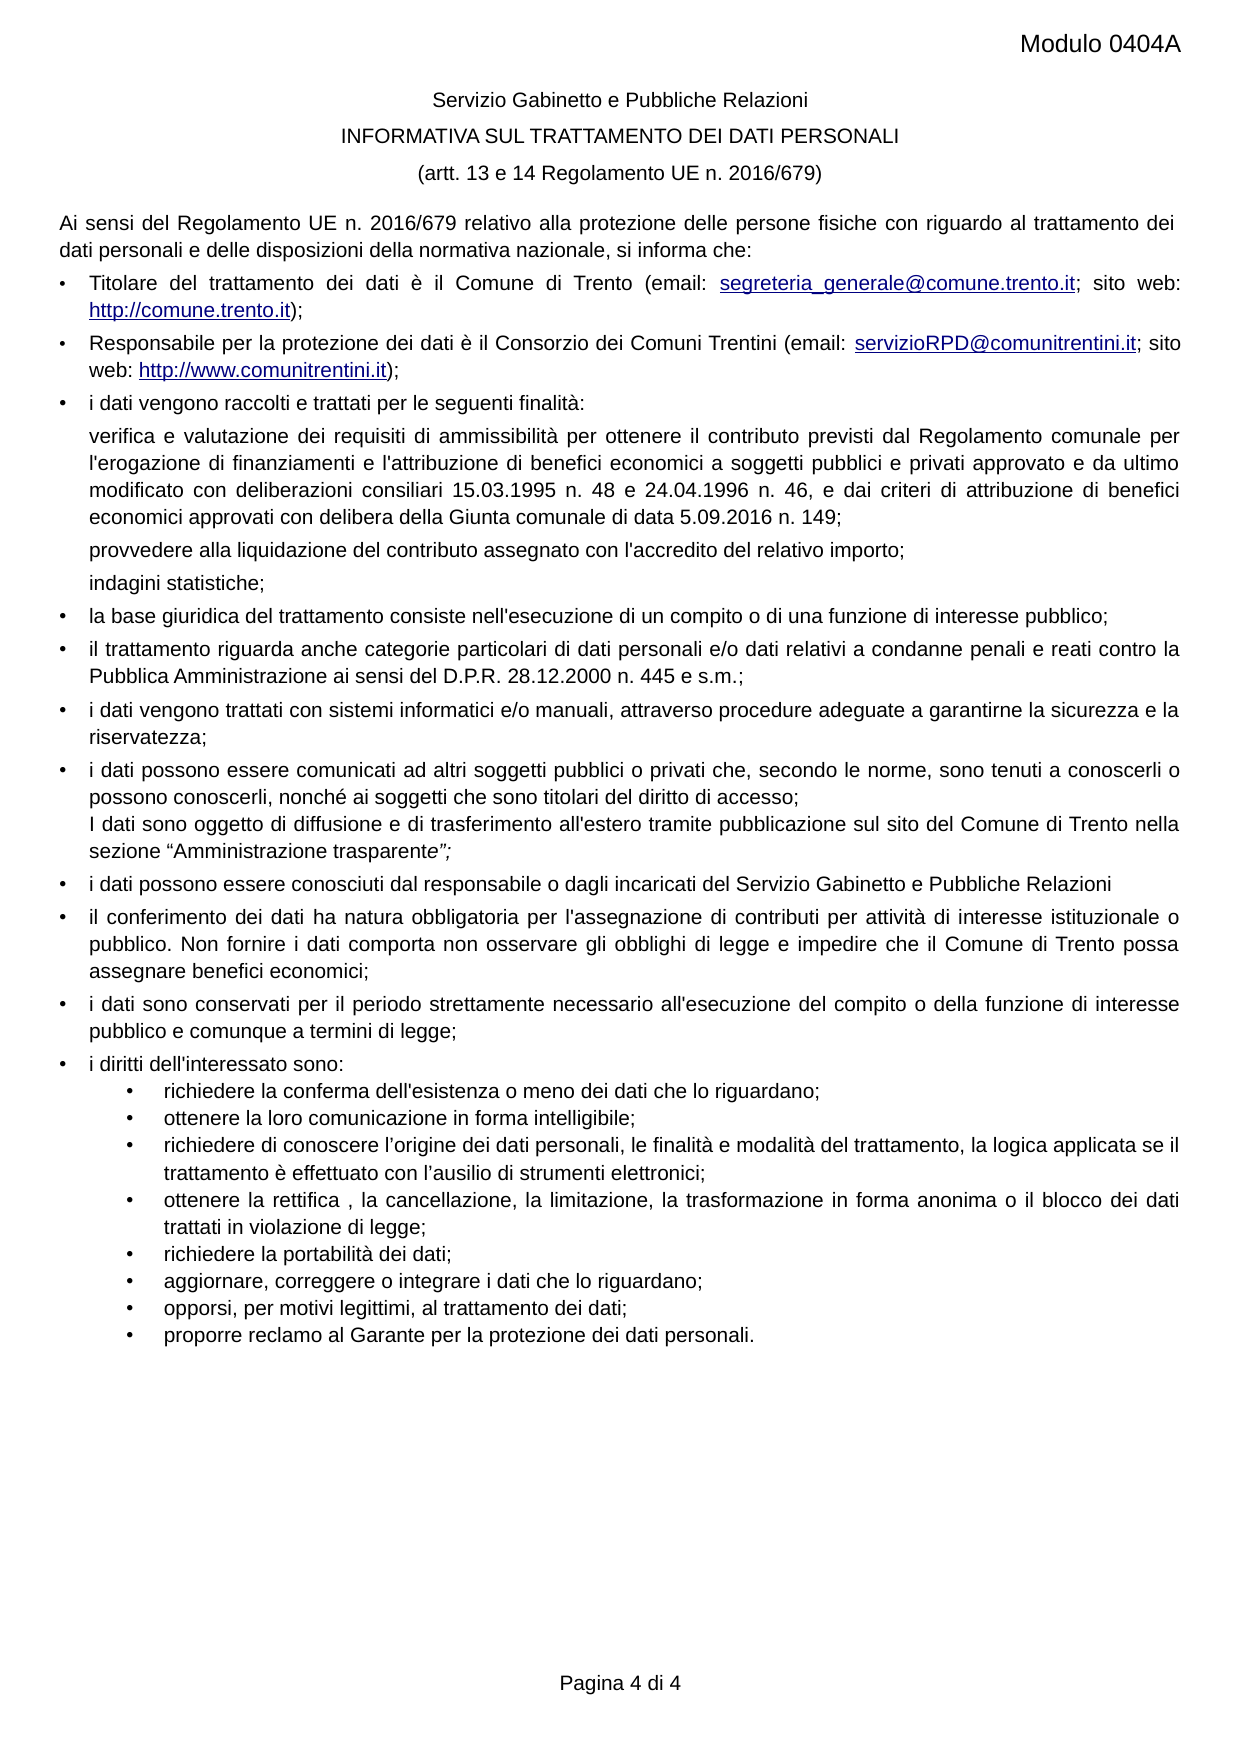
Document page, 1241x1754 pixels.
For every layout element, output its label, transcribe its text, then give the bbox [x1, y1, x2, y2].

list richiedere la conferma dell'esistenza o meno dei dati che lo riguardano; [126, 1077, 1181, 1104]
list richiedere la portabilità dei dati; [126, 1239, 1181, 1267]
list I dati sono oggetto di diffusione e di trasferimento all'estero tramite pubblicazione sul sito del Comune di Trento nella sezione “Amministrazione trasparente”; [59, 809, 1181, 864]
list aggiornare, correggere o integrare i dati che lo riguardano; [126, 1267, 1181, 1294]
list i dati sono conservati per il periodo strettamente necessario all'esecuzione del compito o della funzione di interesse pubblico e comunque a termini di legge; [59, 990, 1181, 1044]
list verifica e valutazione dei requisiti di ammissibilità per ottenere il contributo previsti dal Regolamento comunale per l'erogazione di finanziamenti e l'attribuzione di benefici economici a soggetti pubblici e privati approvato e da ultimo modificato con deliberazioni consiliari 15.03.1995 n. 48 e 24.04.1996 n. 46, e dai criteri di attribuzione di benefici economici approvati con delibera della Giunta comunale di data 5.09.2016 n. 149; [59, 422, 1181, 530]
list ottenere la rettifica , la cancellazione, la limitazione, la trasformazione in forma anonima o il blocco dei dati trattati in violazione di legge; [126, 1185, 1181, 1239]
list ottenere la loro comunicazione in forma intelligibile; [126, 1104, 1181, 1131]
list il conferimento dei dati ha natura obbligatoria per l'assegnazione di contributi per attività di interesse istituzionale o pubblico. Non fornire i dati comporta non osservare gli obblighi di legge e impedire che il Comune di Trento possa assegnare benefici economici; [59, 903, 1181, 984]
list Responsabile per la protezione dei dati è il Consorzio dei Comuni Trentini (email: servizioRPD@comunitrentini.it; sito web: http://www.comunitrentini.it); [59, 329, 1181, 383]
list i diritti dell'interessato sono: [59, 1050, 1181, 1077]
list i dati possono essere comunicati ad altri soggetti pubblici o privati che, secondo le norme, sono tenuti a conoscerli o possono conoscerli, nonché ai soggetti che sono titolari del diritto di accesso; [59, 755, 1181, 809]
list Titolare del trattamento dei dati è il Comune di Trento (email: segreteria_generale@comune.trento.it; sito web: http://comune.trento.it); [59, 269, 1181, 323]
list proporre reclamo al Garante per la protezione dei dati personali. [126, 1321, 1181, 1348]
list il trattamento riguarda anche categorie particolari di dati personali e/o dati relativi a condanne penali e reati contro la Pubblica Amministrazione ai sensi del D.P.R. 28.12.2000 n. 445 e s.m.; [59, 635, 1181, 689]
text (artt. 13 e 14 Regolamento UE n. 2016/679) [59, 161, 1181, 184]
list opporsi, per motivi legittimi, al trattamento dei dati; [126, 1294, 1181, 1321]
text INFORMATIVA SUL TRATTAMENTO DEI DATI PERSONALI [59, 124, 1181, 148]
list richiedere di conoscere l’origine dei dati personali, le finalità e modalità del trattamento, la logica applicata se il trattamento è effettuato con l’ausilio di strumenti elettronici; [126, 1131, 1181, 1185]
list provvedere alla liquidazione del contributo assegnato con l'accredito del relativo importo; [59, 536, 1181, 563]
text Servizio Gabinetto e Pubbliche Relazioni [59, 88, 1181, 112]
list i dati vengono raccolti e trattati per le seguenti finalità: [59, 389, 1181, 416]
list i dati possono essere conosciuti dal responsabile o dagli incaricati del Servizio Gabinetto e Pubbliche Relazioni [59, 870, 1181, 897]
text Ai sensi del Regolamento UE n. 2016/679 relativo alla protezione delle persone fisiche con riguardo al trattamento dei dati personali e delle disposizioni della normativa nazionale, si informa che: [59, 208, 1176, 263]
list la base giuridica del trattamento consiste nell'esecuzione di un compito o di una funzione di interesse pubblico; [59, 602, 1181, 629]
list indagini statistiche; [59, 569, 1181, 596]
list i dati vengono trattati con sistemi informatici e/o manuali, attraverso procedure adeguate a garantirne la sicurezza e la riservatezza; [59, 695, 1181, 749]
